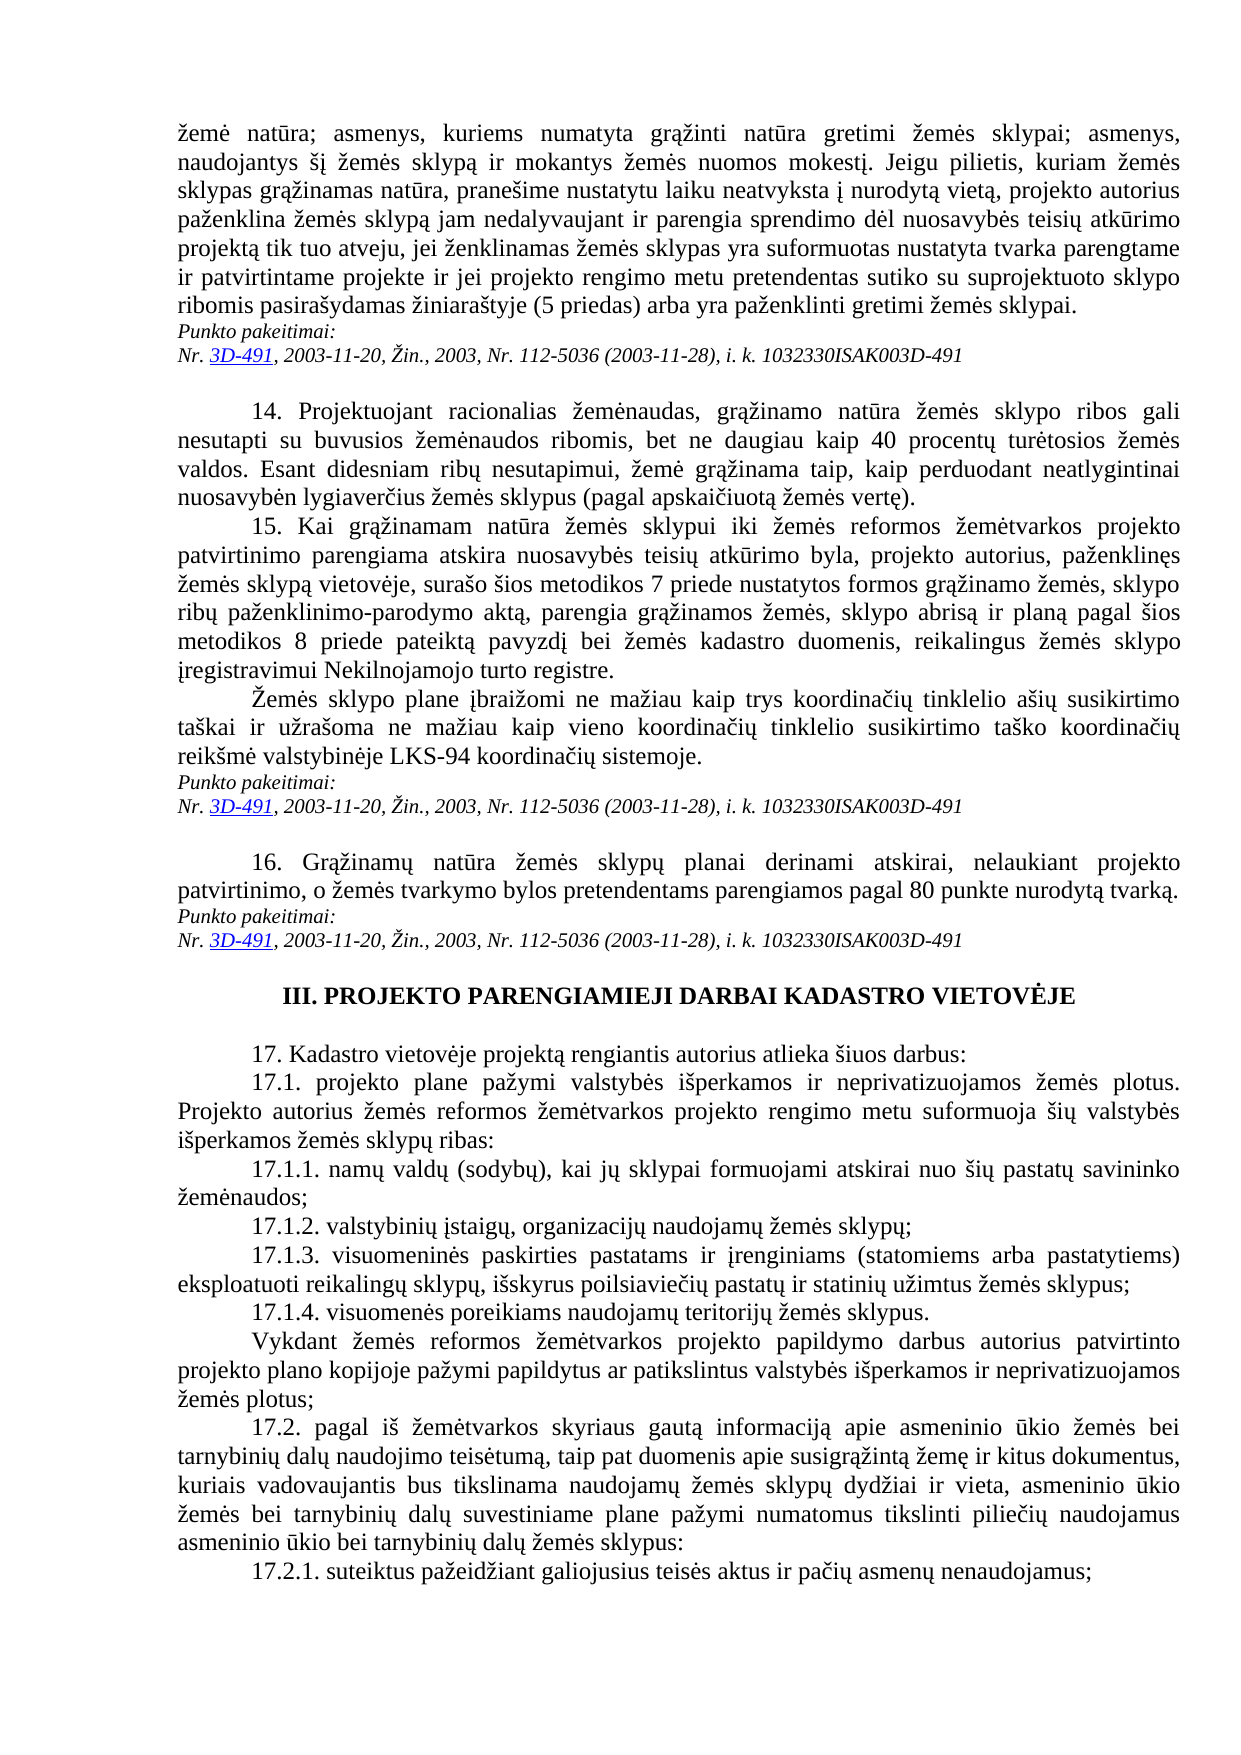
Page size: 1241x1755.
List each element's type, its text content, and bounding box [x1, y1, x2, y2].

text Nr. 3D-491, 2003-11-20, Žin., 2003, Nr. 112-5036 (2003-11-28), i. k. 1032330ISAK003D-491 [177, 343, 1181, 367]
text Punkto pakeitimai: [177, 319, 1181, 343]
text Vykdant žemės reformos žemėtvarkos projekto papildymo darbus autorius patvirtinto projekto plano kopijoje pažymi papildytus ar patikslintus valstybės išperkamos ir neprivatizuojamos žemės plotus; [177, 1326, 1181, 1412]
text 17.1.4. visuomenės poreikiams naudojamų teritorijų žemės sklypus. [177, 1297, 1181, 1326]
text 17.1.3. visuomeninės paskirties pastatams ir įrenginiams (statomiems arba pastatytiems) eksploatuoti reikalingų sklypų, išskyrus poilsiaviečių pastatų ir statinių užimtus žemės sklypus; [177, 1240, 1181, 1297]
text 17.1. projekto plane pažymi valstybės išperkamos ir neprivatizuojamos žemės plotus. Projekto autorius žemės reformos žemėtvarkos projekto rengimo metu suformuoja šių valstybės išperkamos žemės sklypų ribas: [177, 1067, 1181, 1154]
text Punkto pakeitimai: [177, 904, 1181, 928]
text III. PROJEKTO PARENGIAMIEJI DARBAI KADASTRO VIETOVĖJE [177, 981, 1181, 1010]
text 17.2.1. suteiktus pažeidžiant galiojusius teisės aktus ir pačių asmenų nenaudojamus; [177, 1556, 1181, 1585]
text Žemės sklypo plane įbraižomi ne mažiau kaip trys koordinačių tinklelio ašių susikirtimo taškai ir užrašoma ne mažiau kaip vieno koordinačių tinklelio susikirtimo taško koordinačių reikšmė valstybinėje LKS-94 koordinačių sistemoje. [177, 684, 1181, 770]
text Punkto pakeitimai: [177, 770, 1181, 794]
text 14. Projektuojant racionalias žemėnaudas, grąžinamo natūra žemės sklypo ribos gali nesutapti su buvusios žemėnaudos ribomis, bet ne daugiau kaip 40 procentų turėtosios žemės valdos. Esant didesniam ribų nesutapimui, žemė grąžinama taip, kaip perduodant neatlygintinai nuosavybėn lygiaverčius žemės sklypus (pagal apskaičiuotą žemės vertę). [177, 396, 1181, 511]
text Nr. 3D-491, 2003-11-20, Žin., 2003, Nr. 112-5036 (2003-11-28), i. k. 1032330ISAK003D-491 [177, 794, 1181, 818]
text 16. Grąžinamų natūra žemės sklypų planai derinami atskirai, nelaukiant projekto patvirtinimo, o žemės tvarkymo bylos pretendentams parengiamos pagal 80 punkte nurodytą tvarką. [177, 847, 1181, 904]
text 17.1.1. namų valdų (sodybų), kai jų sklypai formuojami atskirai nuo šių pastatų savininko žemėnaudos; [177, 1154, 1181, 1211]
text žemė natūra; asmenys, kuriems numatyta grąžinti natūra gretimi žemės sklypai; asmenys, naudojantys šį žemės sklypą ir mokantys žemės nuomos mokestį. Jeigu pilietis, kuriam žemės sklypas grąžinamas natūra, pranešime nustatytu laiku neatvyksta į nurodytą vietą, projekto autorius paženklina žemės sklypą jam nedalyvaujant ir parengia sprendimo dėl nuosavybės teisių atkūrimo projektą tik tuo atveju, jei ženklinamas žemės sklypas yra suformuotas nustatyta tvarka parengtame ir patvirtintame projekte ir jei projekto rengimo metu pretendentas sutiko su suprojektuoto sklypo ribomis pasirašydamas žiniaraštyje (5 priedas) arba yra paženklinti gretimi žemės sklypai. [177, 118, 1181, 319]
text 17.2. pagal iš žemėtvarkos skyriaus gautą informaciją apie asmeninio ūkio žemės bei tarnybinių dalų naudojimo teisėtumą, taip pat duomenis apie susigrąžintą žemę ir kitus dokumentus, kuriais vadovaujantis bus tikslinama naudojamų žemės sklypų dydžiai ir vieta, asmeninio ūkio žemės bei tarnybinių dalų suvestiniame plane pažymi numatomus tikslinti piliečių naudojamus asmeninio ūkio bei tarnybinių dalų žemės sklypus: [177, 1412, 1181, 1556]
text Nr. 3D-491, 2003-11-20, Žin., 2003, Nr. 112-5036 (2003-11-28), i. k. 1032330ISAK003D-491 [177, 928, 1181, 952]
text 17. Kadastro vietovėje projektą rengiantis autorius atlieka šiuos darbus: [177, 1039, 1181, 1067]
text 15. Kai grąžinamam natūra žemės sklypui iki žemės reformos žemėtvarkos projekto patvirtinimo parengiama atskira nuosavybės teisių atkūrimo byla, projekto autorius, paženklinęs žemės sklypą vietovėje, surašo šios metodikos 7 priede nustatytos formos grąžinamo žemės, sklypo ribų paženklinimo-parodymo aktą, parengia grąžinamos žemės, sklypo abrisą ir planą pagal šios metodikos 8 priede pateiktą pavyzdį bei žemės kadastro duomenis, reikalingus žemės sklypo įregistravimui Nekilnojamojo turto registre. [177, 511, 1181, 684]
text 17.1.2. valstybinių įstaigų, organizacijų naudojamų žemės sklypų; [177, 1211, 1181, 1240]
